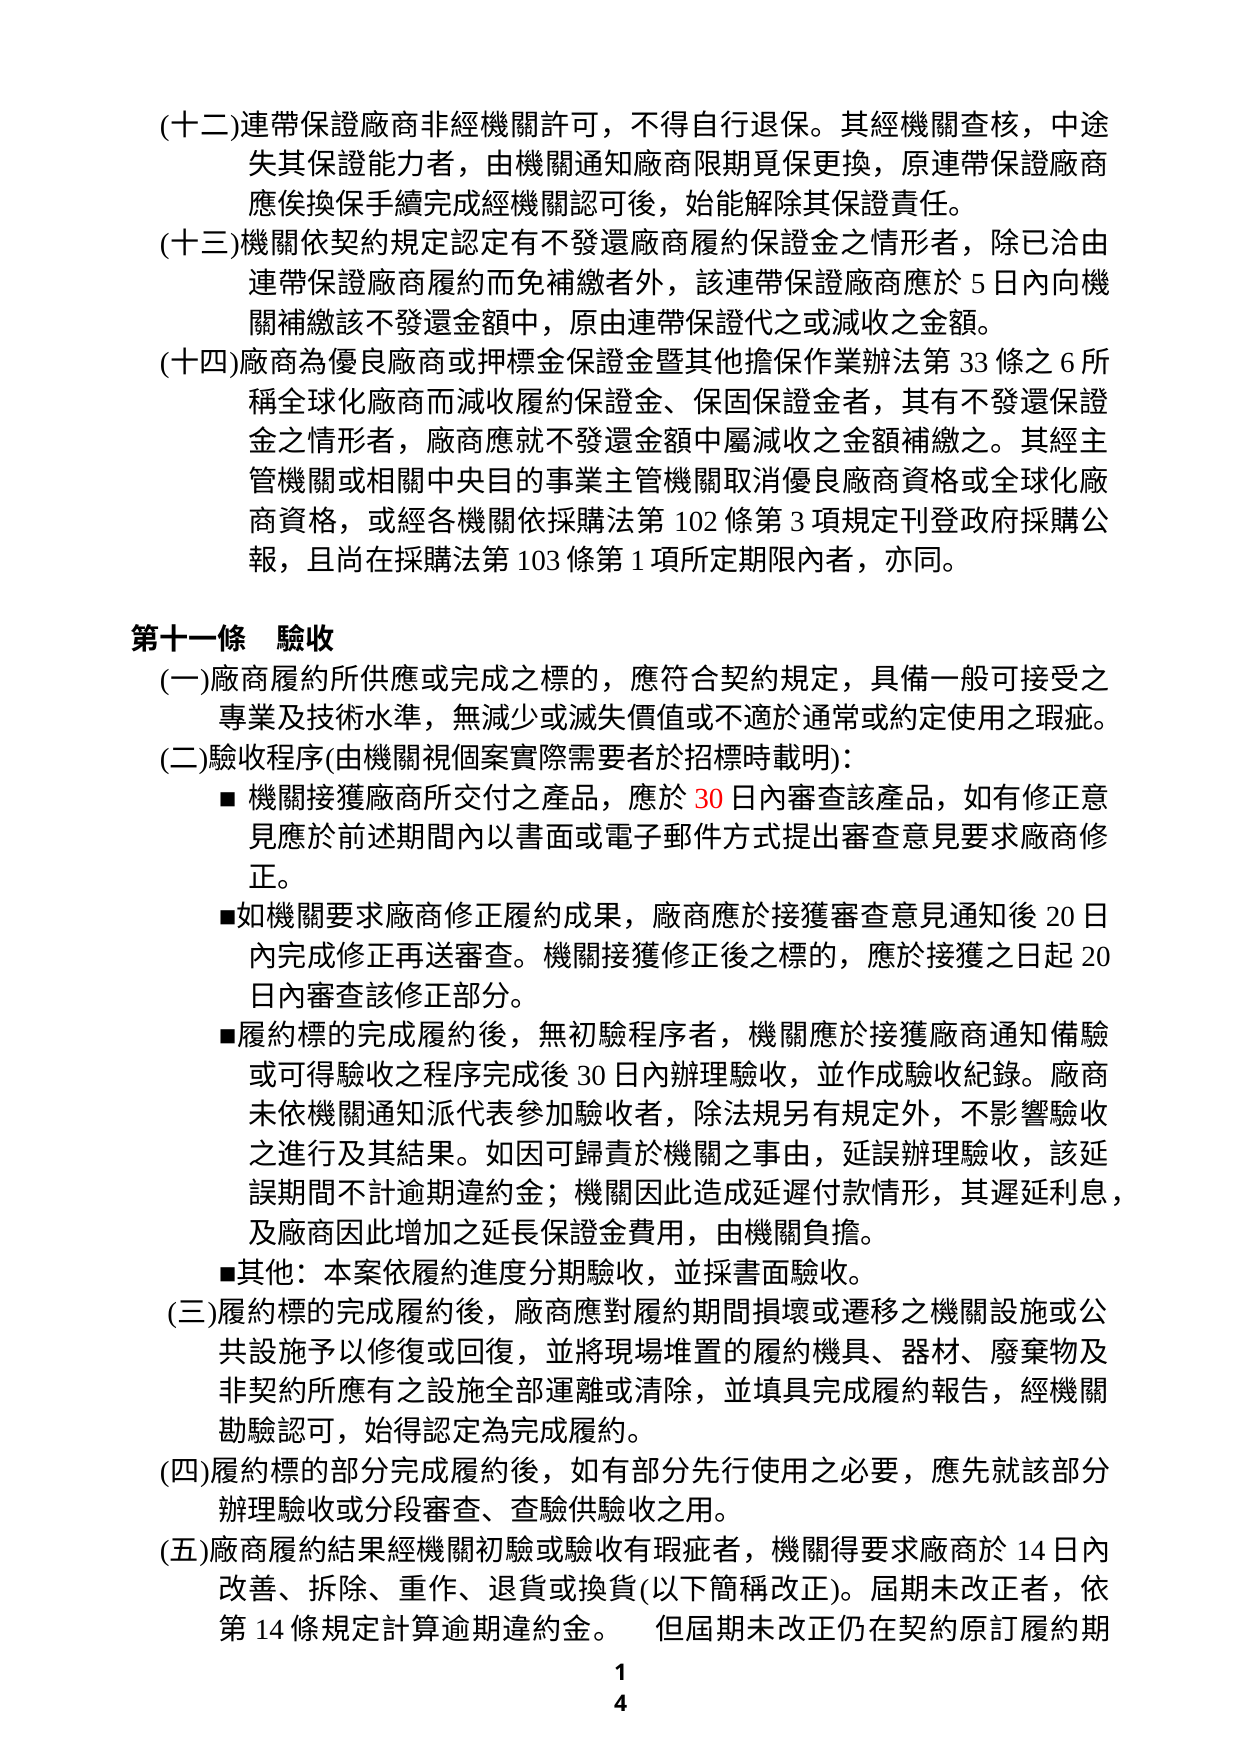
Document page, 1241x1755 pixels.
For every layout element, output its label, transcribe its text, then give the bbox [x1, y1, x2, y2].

text (四)履約標的部分完成履約後，如有部分先行使用之必要，應先就該部分辦理驗收或分段審查、查驗供驗收之用。 [159, 1449, 1110, 1528]
text (一)廠商履約所供應或完成之標的，應符合契約規定，具備一般可接受之專業及技術水準，無減少或滅失價值或不適於通常或約定使用之瑕疵。 [159, 658, 1110, 737]
text ■履約標的完成履約後，無初驗程序者，機關應於接獲廠商通知備驗或可得驗收之程序完成後30日內辦理驗收，並作成驗收紀錄。廠商未依機關通知派代表參加驗收者，除法規另有規定外，不影響驗收之進行及其結果。如因可歸責於機關之事由，延誤辦理驗收，該延誤期間不計逾期違約金；機關因此造成延遲付款情形，其遲延利息，及廠商因此增加之延長保證金費用，由機關負擔。 [218, 1014, 1110, 1251]
text (二)驗收程序(由機關視個案實際需要者於招標時載明)： [159, 737, 1110, 776]
text (三)履約標的完成履約後，廠商應對履約期間損壞或遷移之機關設施或公共設施予以修復或回復，並將現場堆置的履約機具、器材、廢棄物及非契約所應有之設施全部運離或清除，並填具完成履約報告，經機關勘驗認可，始得認定為完成履約。 [159, 1291, 1110, 1449]
text (十四)廠商為優良廠商或押標金保證金暨其他擔保作業辦法第33條之6所稱全球化廠商而減收履約保證金、保固保證金者，其有不發還保證金之情形者，廠商應就不發還金額中屬減收之金額補繳之。其經主管機關或相關中央目的事業主管機關取消優良廠商資格或全球化廠商資格，或經各機關依採購法第102條第3項規定刊登政府採購公報，且尚在採購法第103條第1項所定期限內者，亦同。 [159, 341, 1110, 578]
text (五)廠商履約結果經機關初驗或驗收有瑕疵者，機關得要求廠商於14日內改善、拆除、重作、退貨或換貨(以下簡稱改正)。屆期未改正者，依第14條規定計算逾期違約金。但屆期未改正仍在契約原訂履約期 [159, 1528, 1110, 1647]
text (十三)機關依契約規定認定有不發還廠商履約保證金之情形者，除已洽由連帶保證廠商履約而免補繳者外，該連帶保證廠商應於5日內向機關補繳該不發還金額中，原由連帶保證代之或減收之金額。 [159, 222, 1110, 341]
text ■ 機關接獲廠商所交付之產品，應於30日內審查該產品，如有修正意見應於前述期間內以書面或電子郵件方式提出審查意見要求廠商修正。 [218, 776, 1110, 895]
text ■其他：本案依履約進度分期驗收，並採書面驗收。 [218, 1251, 1110, 1291]
text 第十一條 驗收 [130, 618, 1110, 658]
text ■如機關要求廠商修正履約成果，廠商應於接獲審查意見通知後20日內完成修正再送審查。機關接獲修正後之標的，應於接獲之日起20日內審查該修正部分。 [218, 895, 1110, 1014]
text (十二)連帶保證廠商非經機關許可，不得自行退保。其經機關查核，中途失其保證能力者，由機關通知廠商限期覓保更換，原連帶保證廠商應俟換保手續完成經機關認可後，始能解除其保證責任。 [159, 103, 1110, 222]
